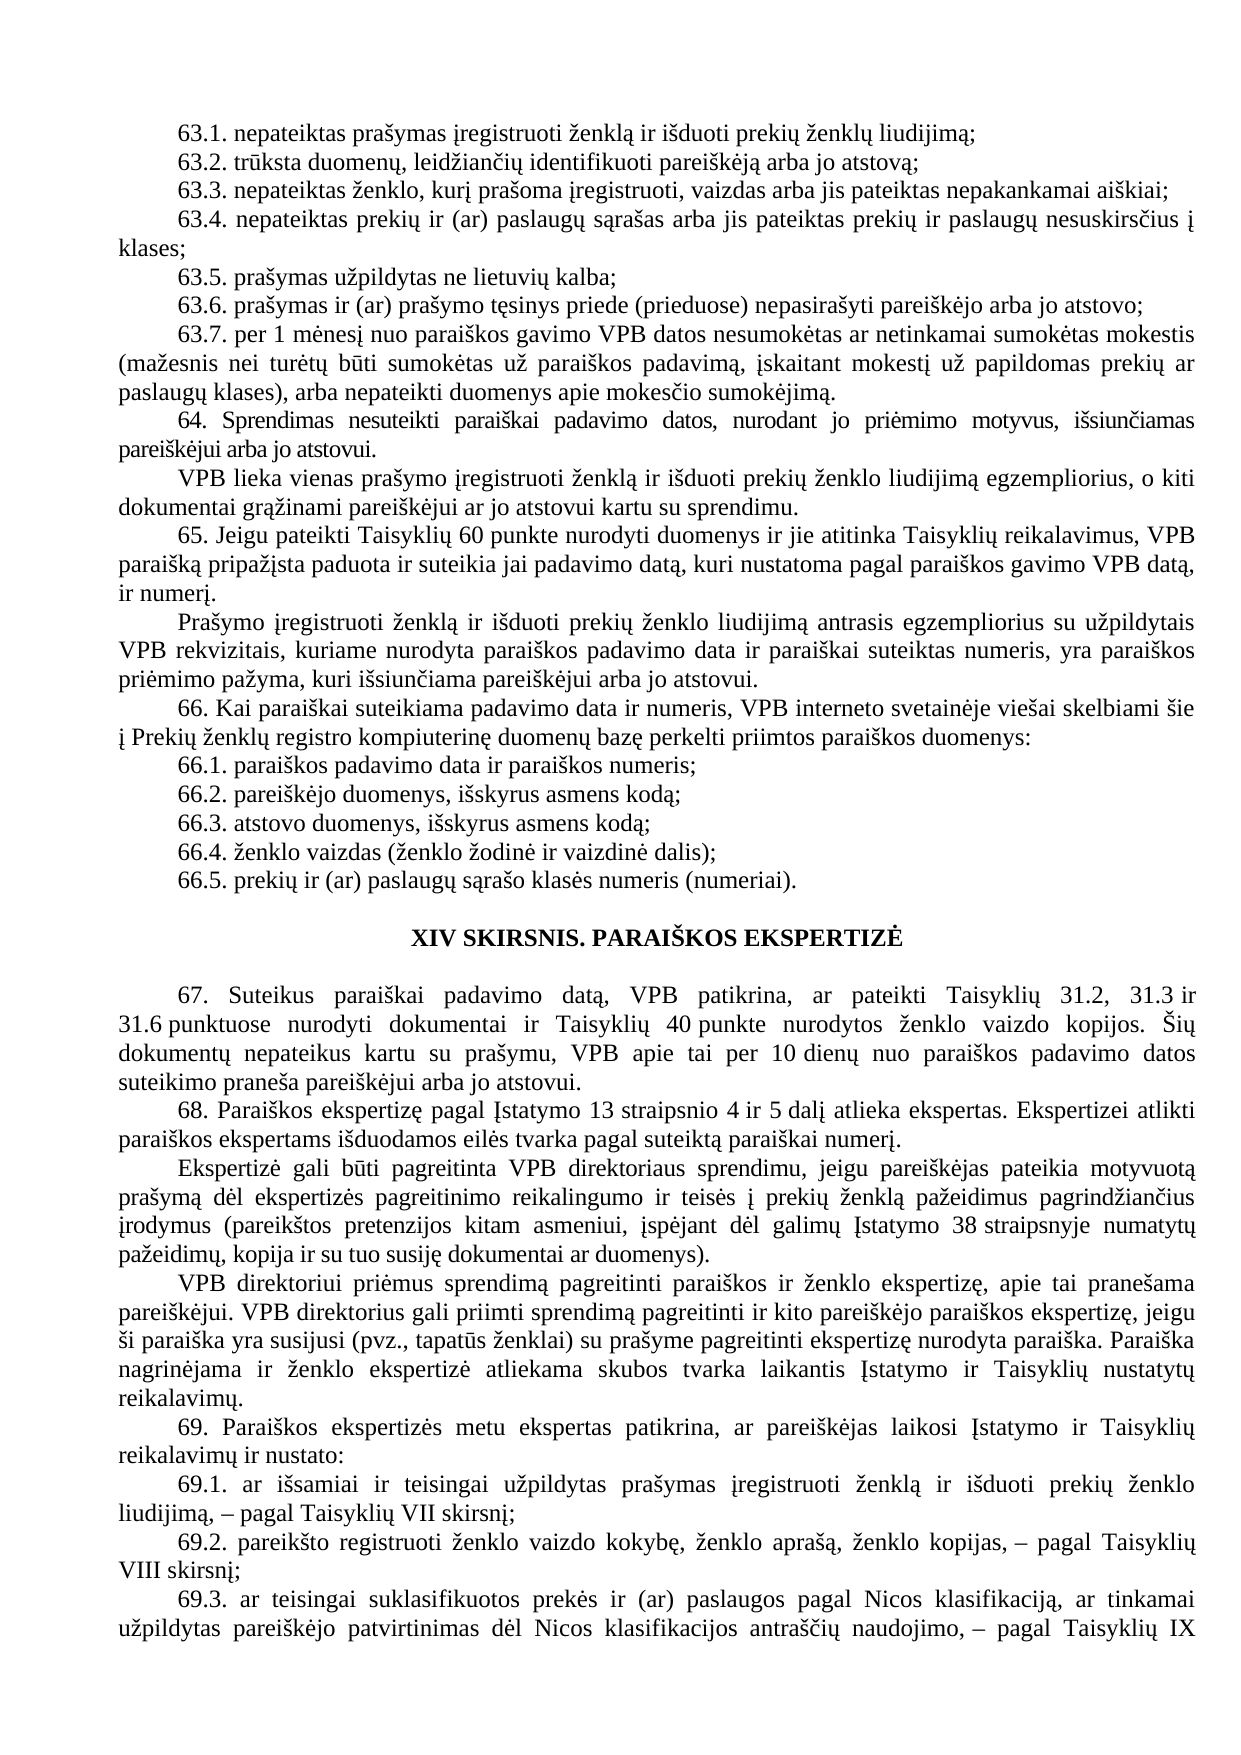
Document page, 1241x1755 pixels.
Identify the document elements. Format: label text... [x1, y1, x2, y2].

text Ekspertizė gali būti pagreitinta VPB direktoriaus sprendimu, jeigu pareiškėjas pateikia motyvuotą prašymą dėl ekspertizės pagreitinimo reikalingumo ir teisės į prekių ženklą pažeidimus pagrindžiančius įrodymus (pareikštos pretenzijos kitam asmeniui, įspėjant dėl galimų Įstatymo 38 straipsnyje numatytų pažeidimų, kopija ir su tuo susiję dokumentai ar duomenys). [118, 1153, 1196, 1268]
text 69.2. pareikšto registruoti ženklo vaizdo kokybę, ženklo aprašą, ženklo kopijas, – pagal Taisyklių VIII skirsnį; [118, 1527, 1196, 1584]
text 64. Sprendimas nesuteikti paraiškai padavimo datos, nurodant jo priėmimo motyvus, išsiunčiamas pareiškėjui arba jo atstovui. [118, 406, 1196, 463]
text 66.4. ženklo vaizdas (ženklo žodinė ir vaizdinė dalis); [118, 837, 1196, 866]
text 63.7. per 1 mėnesį nuo paraiškos gavimo VPB datos nesumokėtas ar netinkamai sumokėtas mokestis (mažesnis nei turėtų būti sumokėtas už paraiškos padavimą, įskaitant mokestį už papildomas prekių ar paslaugų klases), arba nepateikti duomenys apie mokesčio sumokėjimą. [118, 319, 1196, 406]
text 66.2. pareiškėjo duomenys, išskyrus asmens kodą; [118, 779, 1196, 808]
text 67. Suteikus paraiškai padavimo datą, VPB patikrina, ar pateikti Taisyklių 31.2, 31.3 ir 31.6 punktuose nurodyti dokumentai ir Taisyklių 40 punkte nurodytos ženklo vaizdo kopijos. Šių dokumentų nepateikus kartu su prašymu, VPB apie tai per 10 dienų nuo paraiškos padavimo datos suteikimo praneša pareiškėjui arba jo atstovui. [118, 981, 1196, 1096]
text XIV SKIRSNIS. PARAIŠKOS EKSPERTIZĖ [118, 923, 1196, 952]
text 63.5. prašymas užpildytas ne lietuvių kalba; [118, 262, 1196, 291]
text Prašymo įregistruoti ženklą ir išduoti prekių ženklo liudijimą antrasis egzempliorius su užpildytais VPB rekvizitais, kuriame nurodyta paraiškos padavimo data ir paraiškai suteiktas numeris, yra paraiškos priėmimo pažyma, kuri išsiunčiama pareiškėjui arba jo atstovui. [118, 607, 1196, 693]
text 63.2. trūksta duomenų, leidžiančių identifikuoti pareiškėją arba jo atstovą; [118, 147, 1196, 176]
text VPB lieka vienas prašymo įregistruoti ženklą ir išduoti prekių ženklo liudijimą egzempliorius, o kiti dokumentai grąžinami pareiškėjui ar jo atstovui kartu su sprendimu. [118, 463, 1196, 521]
text 69. Paraiškos ekspertizės metu ekspertas patikrina, ar pareiškėjas laikosi Įstatymo ir Taisyklių reikalavimų ir nustato: [118, 1412, 1196, 1469]
text 69.1. ar išsamiai ir teisingai užpildytas prašymas įregistruoti ženklą ir išduoti prekių ženklo liudijimą, – pagal Taisyklių VII skirsnį; [118, 1469, 1196, 1527]
text 63.1. nepateiktas prašymas įregistruoti ženklą ir išduoti prekių ženklų liudijimą; [118, 118, 1196, 147]
text 66.5. prekių ir (ar) paslaugų sąrašo klasės numeris (numeriai). [118, 866, 1196, 894]
text 68. Paraiškos ekspertizę pagal Įstatymo 13 straipsnio 4 ir 5 dalį atlieka ekspertas. Ekspertizei atlikti paraiškos ekspertams išduodamos eilės tvarka pagal suteiktą paraiškai numerį. [118, 1096, 1196, 1153]
text 69.3. ar teisingai suklasifikuotos prekės ir (ar) paslaugos pagal Nicos klasifikaciją, ar tinkamai užpildytas pareiškėjo patvirtinimas dėl Nicos klasifikacijos antraščių naudojimo, – pagal Taisyklių IX [118, 1584, 1196, 1642]
text 66.3. atstovo duomenys, išskyrus asmens kodą; [118, 808, 1196, 837]
text 66. Kai paraiškai suteikiama padavimo data ir numeris, VPB interneto svetainėje viešai skelbiami šie į Prekių ženklų registro kompiuterinę duomenų bazę perkelti priimtos paraiškos duomenys: [118, 693, 1196, 751]
text 65. Jeigu pateikti Taisyklių 60 punkte nurodyti duomenys ir jie atitinka Taisyklių reikalavimus, VPB paraišką pripažįsta paduota ir suteikia jai padavimo datą, kuri nustatoma pagal paraiškos gavimo VPB datą, ir numerį. [118, 521, 1196, 607]
text 63.6. prašymas ir (ar) prašymo tęsinys priede (prieduose) nepasirašyti pareiškėjo arba jo atstovo; [118, 291, 1196, 319]
text 63.3. nepateiktas ženklo, kurį prašoma įregistruoti, vaizdas arba jis pateiktas nepakankamai aiškiai; [118, 176, 1196, 204]
text 63.4. nepateiktas prekių ir (ar) paslaugų sąrašas arba jis pateiktas prekių ir paslaugų nesuskirsčius į klases; [118, 204, 1196, 262]
text VPB direktoriui priėmus sprendimą pagreitinti paraiškos ir ženklo ekspertizę, apie tai pranešama pareiškėjui. VPB direktorius gali priimti sprendimą pagreitinti ir kito pareiškėjo paraiškos ekspertizę, jeigu ši paraiška yra susijusi (pvz., tapatūs ženklai) su prašyme pagreitinti ekspertizę nurodyta paraiška. Paraiška nagrinėjama ir ženklo ekspertizė atliekama skubos tvarka laikantis Įstatymo ir Taisyklių nustatytų reikalavimų. [118, 1268, 1196, 1412]
text 66.1. paraiškos padavimo data ir paraiškos numeris; [118, 751, 1196, 779]
